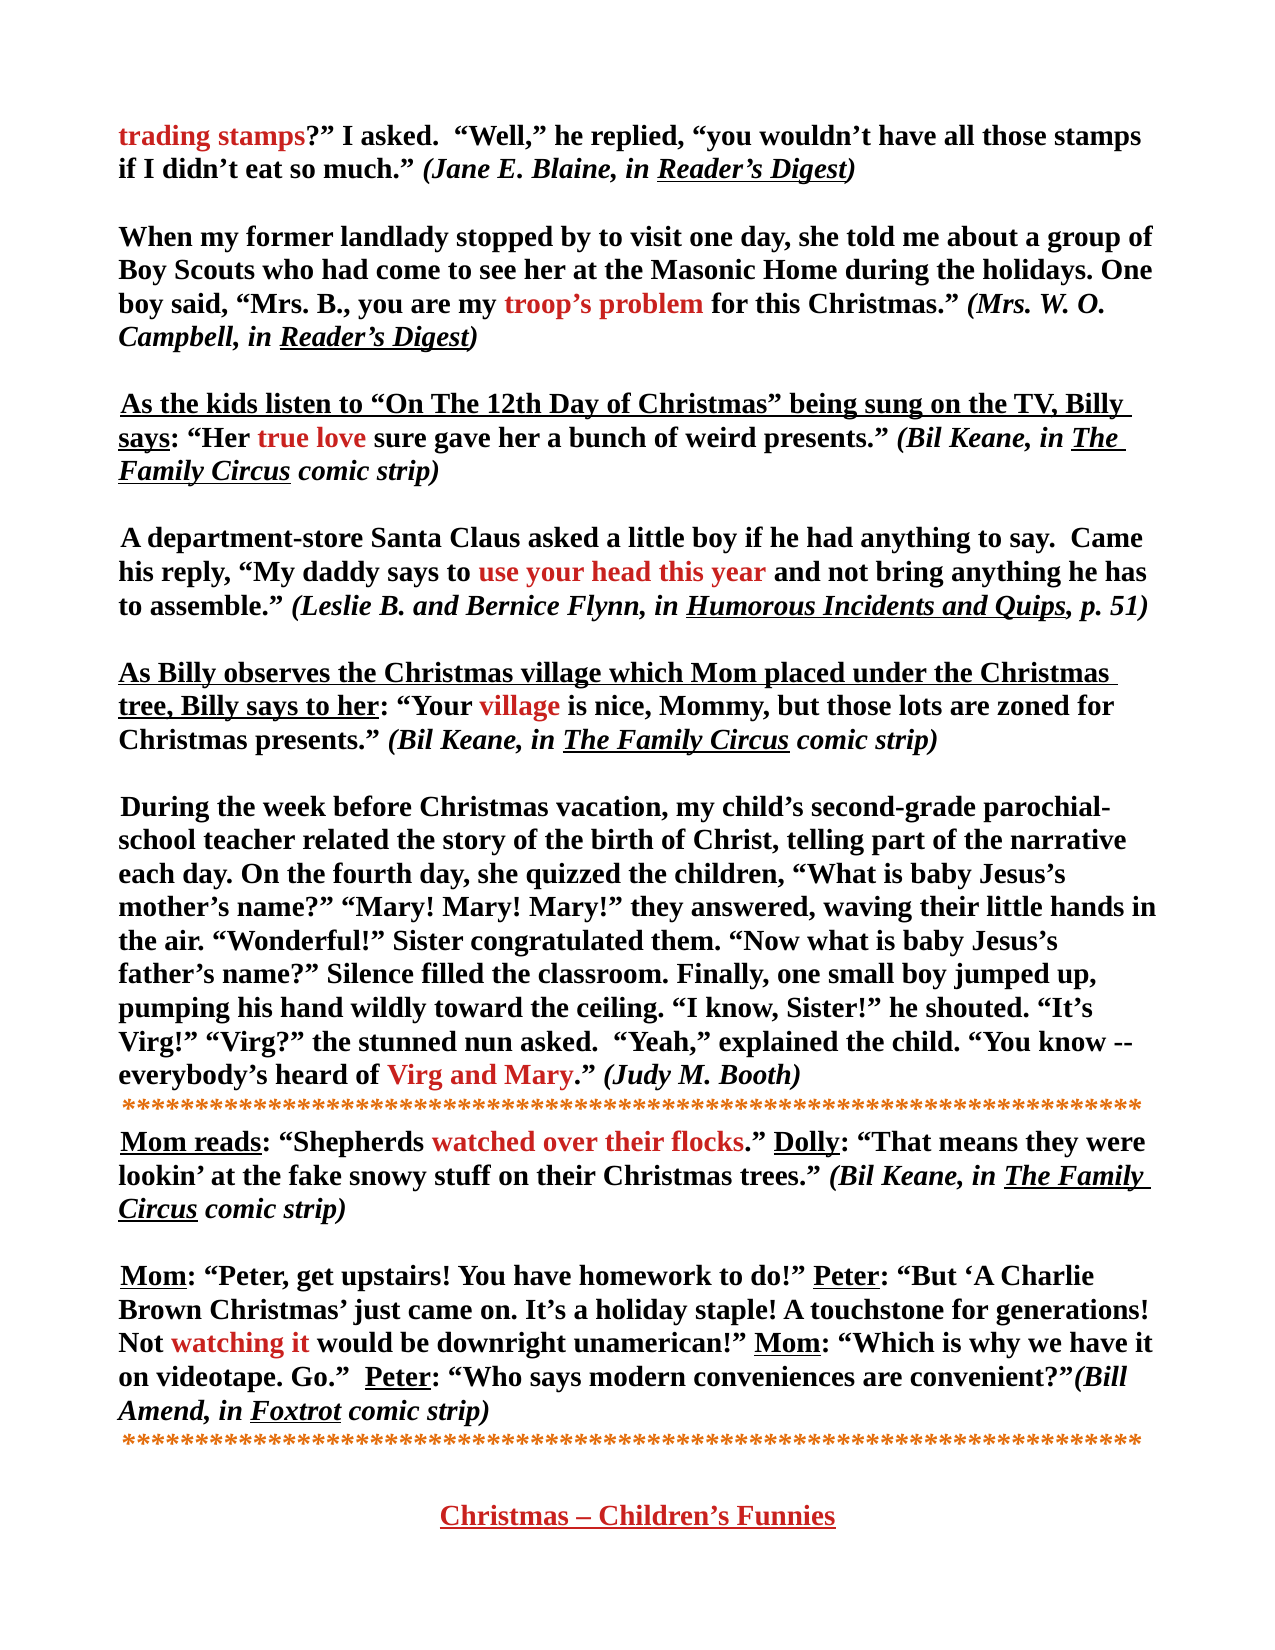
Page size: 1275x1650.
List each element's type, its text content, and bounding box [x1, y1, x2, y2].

text trading stamps?” I asked. “Well,” he replied, “you wouldn’t have all those stamps if I didn’t eat so much.” (Jane E. Blaine, in Reader’s Digest) [118, 118, 1157, 185]
text Mom: “Peter, get upstairs! You have homework to do!” Peter: “But ‘A Charlie Brown Christmas’ just came on. It’s a holiday staple! A touchstone for generations! Not watching it would be downright unamerican!” Mom: “Which is why we have it on videotape. Go.” Peter: “Who says modern conveniences are convenient?”(Bill Amend, in Foxtrot comic strip) [118, 1258, 1157, 1426]
text When my former landlady stopped by to visit one day, she told me about a group of Boy Scouts who had come to see her at the Masonic Home during the holidays. One boy said, “Mrs. B., you are my troop’s problem for this Christmas.” (Mrs. W. O. Campbell, in Reader’s Digest) [118, 219, 1157, 353]
text As the kids listen to “On The 12th Day of Christmas” being sung on the TV, Billy says: “Her true love sure gave her a bunch of weird presents.” (Bil Keane, in The Family Circus comic strip) [118, 386, 1157, 487]
text ********************************************************************** [118, 1426, 1157, 1460]
text During the week before Christmas vacation, my child’s second-grade parochial-school teacher related the story of the birth of Christ, telling part of the narrative each day. On the fourth day, she quizzed the children, “What is baby Jesus’s mother’s name?” “Mary! Mary! Mary!” they answered, waving their little hands in the air. “Wonderful!” Sister congratulated them. “Now what is baby Jesus’s father’s name?” Silence filled the classroom. Finally, one small boy jumped up, pumping his hand wildly toward the ceiling. “I know, Sister!” he shouted. “It’s Virg!” “Virg?” the stunned nun asked. “Yeah,” explained the child. “You know -- everybody’s heard of Virg and Mary.” (Judy M. Booth) [118, 789, 1157, 1091]
text A department-store Santa Claus asked a little boy if he had anything to say. Came his reply, “My daddy says to use your head this year and not bring anything he has to assemble.” (Leslie B. and Bernice Flynn, in Humorous Incidents and Quips, p. 51) [118, 521, 1157, 621]
text ********************************************************************** [118, 1091, 1157, 1124]
text Mom reads: “Shepherds watched over their flocks.” Dolly: “That means they were lookin’ at the fake snowy stuff on their Christmas trees.” (Bil Keane, in The Family Circus comic strip) [118, 1124, 1157, 1225]
text As Billy observes the Christmas village which Mom placed under the Christmas tree, Billy says to her: “Your village is nice, Mommy, but those lots are zoned for Christmas presents.” (Bil Keane, in The Family Circus comic strip) [118, 655, 1157, 755]
